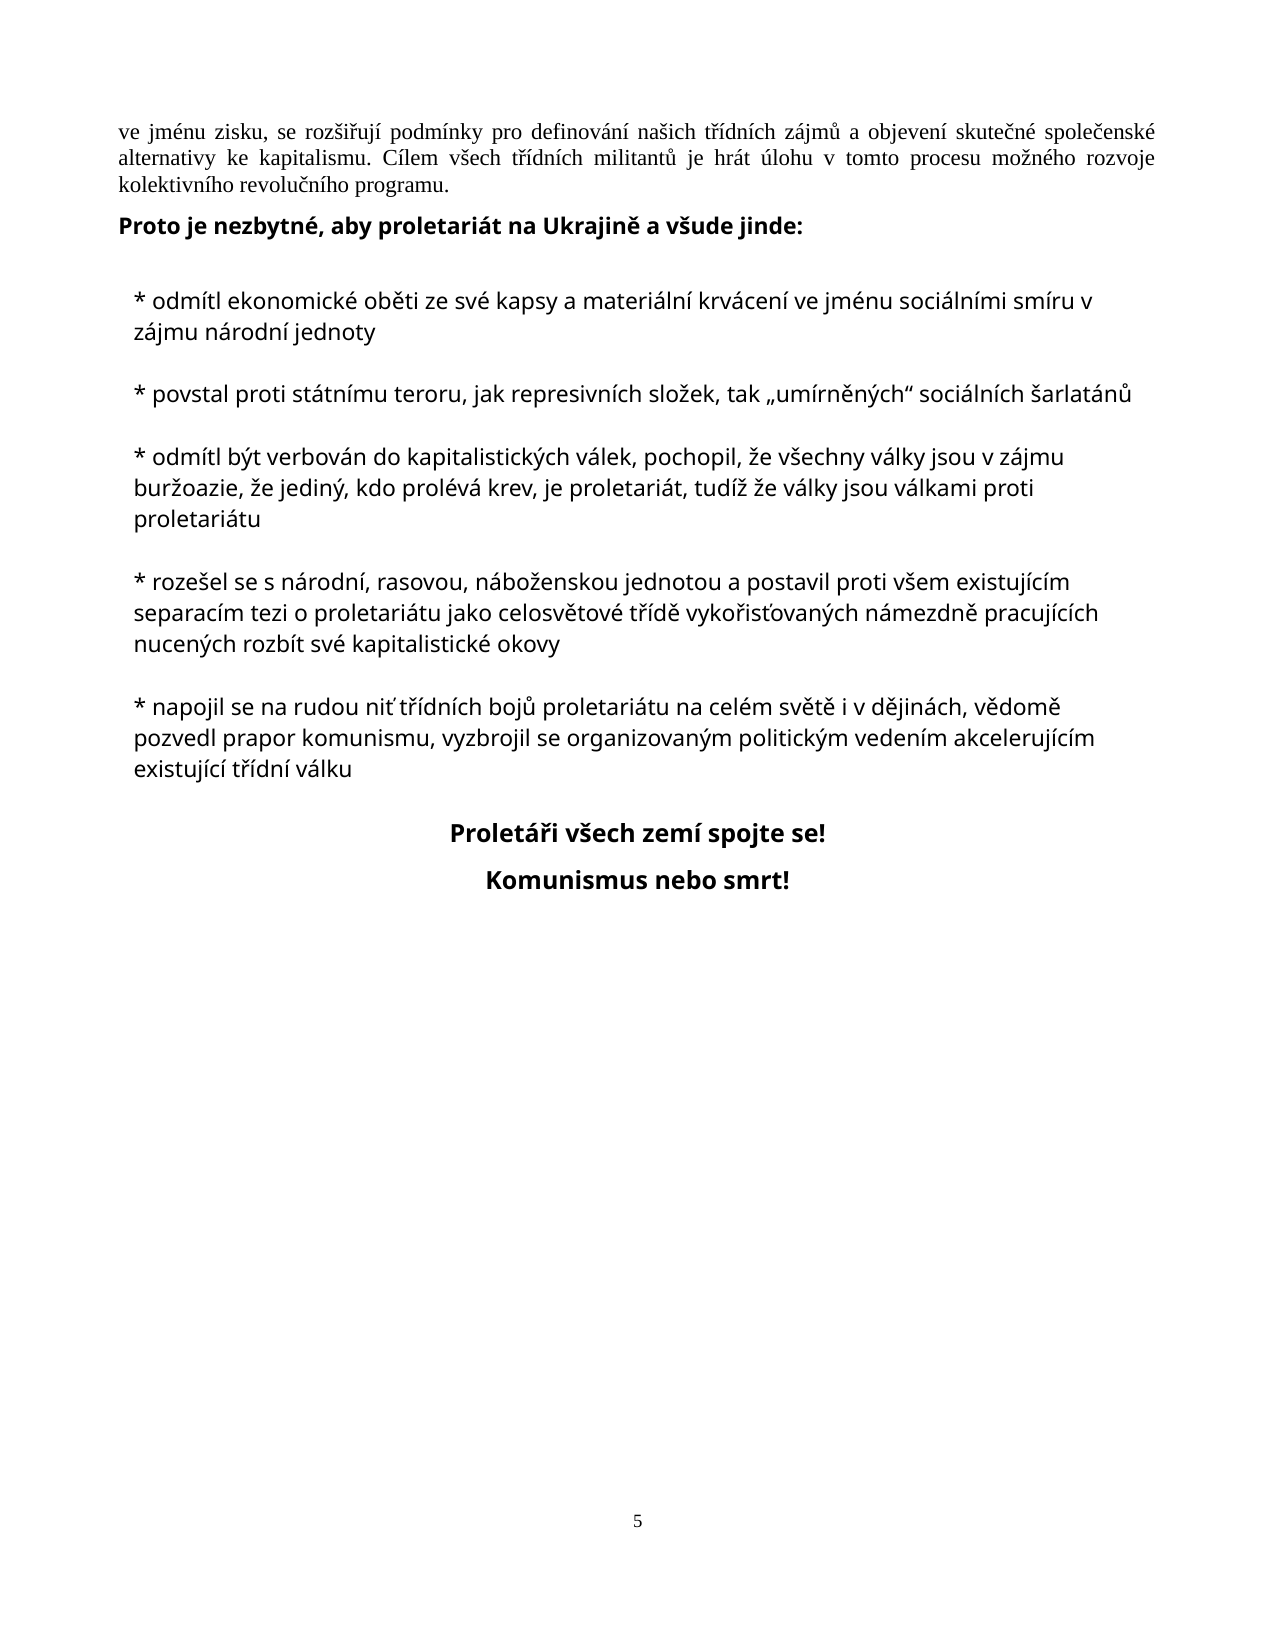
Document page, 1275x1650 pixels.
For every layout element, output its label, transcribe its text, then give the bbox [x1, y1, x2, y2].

text Proletáři všech zemí spojte se! [118, 816, 1157, 850]
text * povstal proti státnímu teroru, jak represivních složek, tak „umírněných“ sociálních šarlatánů [133, 347, 1136, 410]
text ve jménu zisku, se rozšiřují podmínky pro definování našich třídních zájmů a objevení skutečné společenské alternativy ke kapitalismu. Cílem všech třídních militantů je hrát úlohu v tomto procesu možného rozvoje kolektivního revolučního programu. [118, 118, 1157, 197]
text Proto je nezbytné, aby proletariát na Ukrajině a všude jinde: [118, 210, 1157, 241]
text * odmítl být verbován do kapitalistických válek, pochopil, že všechny války jsou v zájmu buržoazie, že jediný, kdo prolévá krev, je proletariát, tudíž že války jsou válkami proti proletariátu [133, 410, 1136, 535]
text * napojil se na rudou niť třídních bojů proletariátu na celém světě i v dějinách, vědomě pozvedl prapor komunismu, vyzbrojil se organizovaným politickým vedením akcelerujícím existující třídní válku [133, 660, 1136, 785]
text Komunismus nebo smrt! [118, 862, 1157, 897]
text * odmítl ekonomické oběti ze své kapsy a materiální krvácení ve jménu sociálními smíru v zájmu národní jednoty [133, 253, 1136, 347]
text * rozešel se s národní, rasovou, náboženskou jednotou a postavil proti všem existujícím separacím tezi o proletariátu jako celosvětové třídě vykořisťovaných námezdně pracujících nucených rozbít své kapitalistické okovy [133, 535, 1136, 660]
